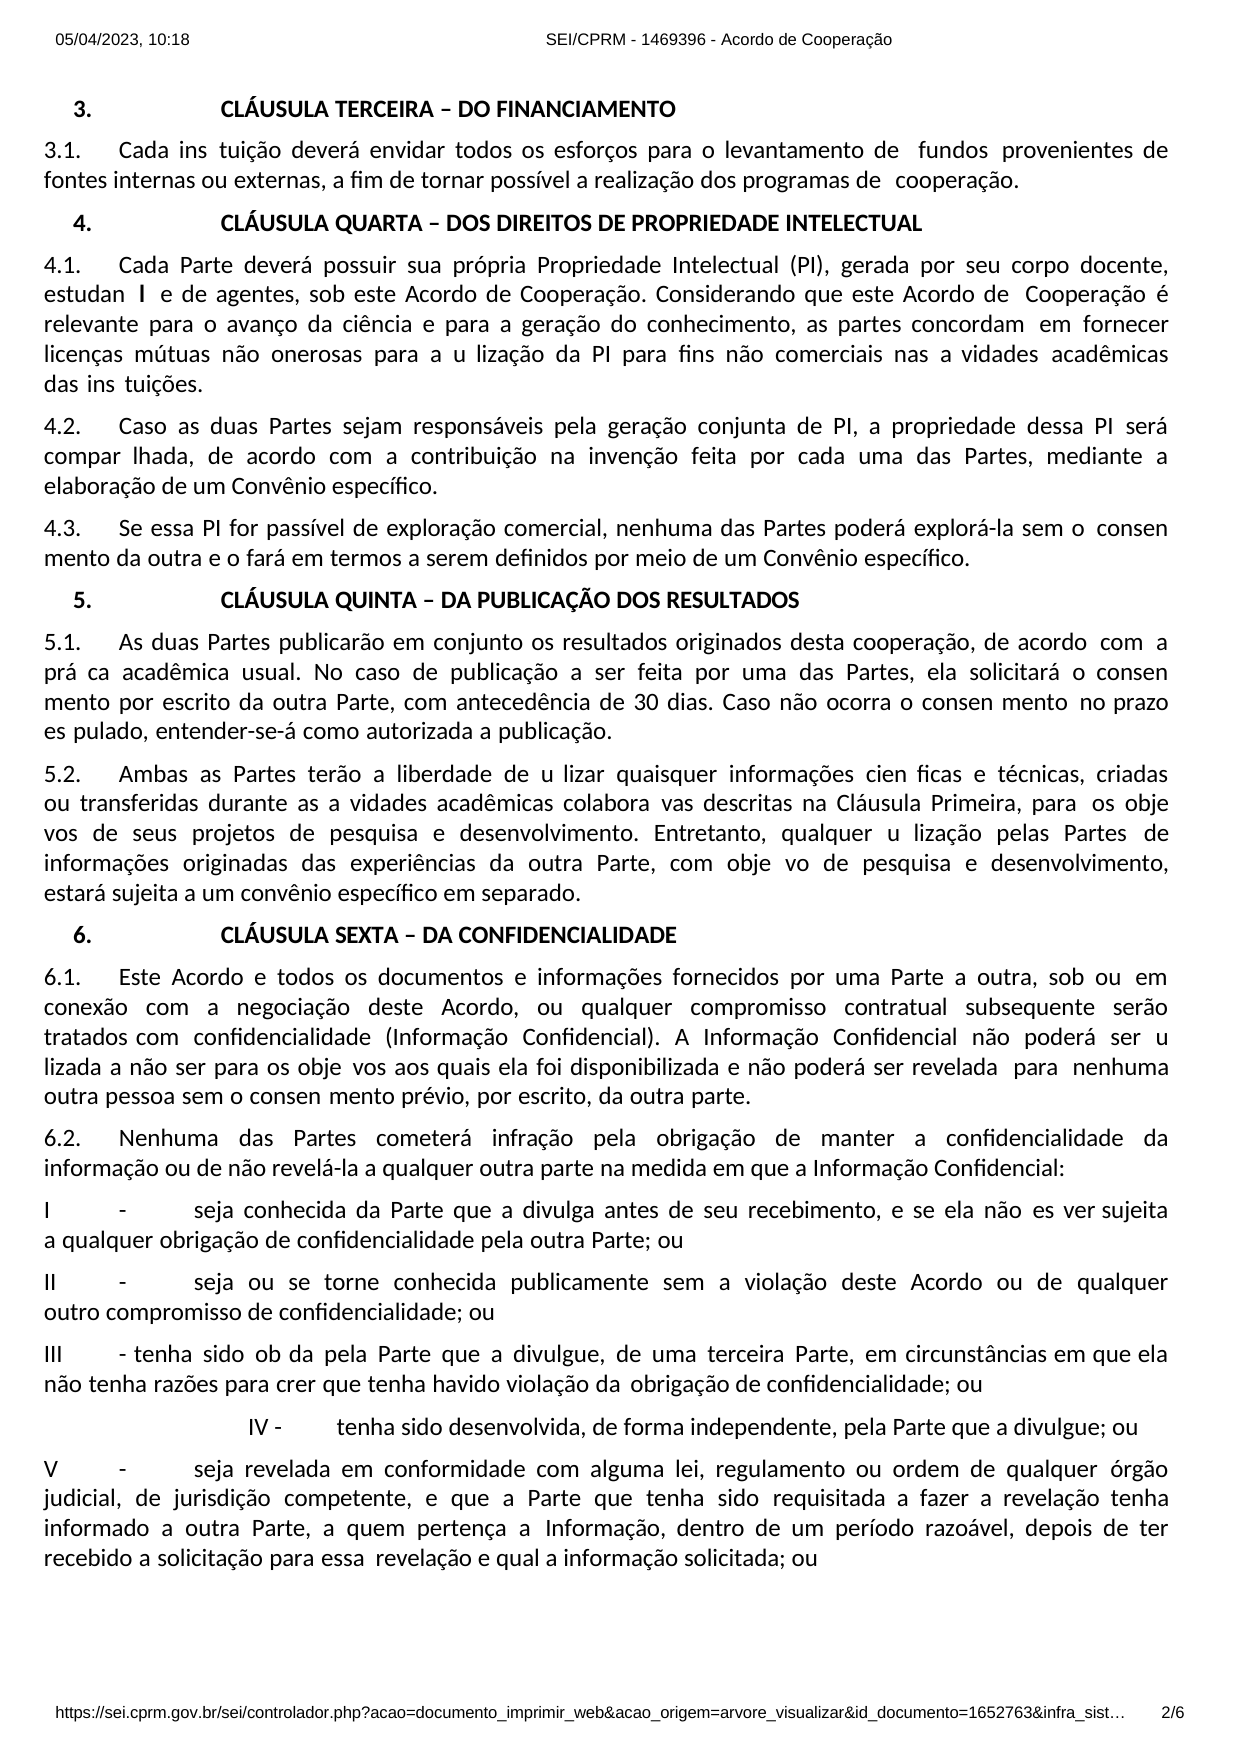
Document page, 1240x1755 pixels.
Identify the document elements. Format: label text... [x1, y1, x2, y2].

list - seja revelada em conformidade com alguma lei, regulamento ou ordem de qualquer órgão judicial, de jurisdição competente, e que a Parte que tenha sido requisitada a fazer a revelação tenha informado a outra Parte, a quem pertença a Informação, dentro de um período razoável, depois de ter recebido a solicitação para essa revelação e qual a informação solicitada; ou [44, 1453, 1169, 1572]
list CLÁUSULA QUARTA – DOS DIREITOS DE PROPRIEDADE INTELECTUAL [73, 207, 1196, 238]
list - tenha sido desenvolvida, de forma independente, pela Parte que a divulgue; ou [248, 1411, 1196, 1442]
list Ambas as Partes terão a liberdade de u lizar quaisquer informações cien ﬁcas e técnicas, criadas ou transferidas durante as a vidades acadêmicas colabora vas descritas na Cláusula Primeira, para os obje vos de seus projetos de pesquisa e desenvolvimento. Entretanto, qualquer u lização pelas Partes de informações originadas das experiências da outra Parte, com obje vo de pesquisa e desenvolvimento, estará sujeita a um convênio especíﬁco em separado. [44, 758, 1169, 907]
list - seja ou se torne conhecida publicamente sem a violação deste Acordo ou de qualquer outro compromisso de conﬁdencialidade; ou [44, 1267, 1169, 1327]
list CLÁUSULA SEXTA – DA CONFIDENCIALIDADE [73, 919, 1196, 950]
list - seja conhecida da Parte que a divulga antes de seu recebimento, e se ela não es ver sujeita a qualquer obrigação de conﬁdencialidade pela outra Parte; ou [44, 1195, 1169, 1255]
list Caso as duas Partes sejam responsáveis pela geração conjunta de PI, a propriedade dessa PI será compar lhada, de acordo com a contribuição na invenção feita por cada uma das Partes, mediante a elaboração de um Convênio especíﬁco. [44, 411, 1169, 500]
list Cada Parte deverá possuir sua própria Propriedade Intelectual (PI), gerada por seu corpo docente, estudan l e de agentes, sob este Acordo de Cooperação. Considerando que este Acordo de Cooperação é relevante para o avanço da ciência e para a geração do conhecimento, as partes concordam em fornecer licenças mútuas não onerosas para a u lização da PI para ﬁns não comerciais nas a vidades acadêmicas das ins tuições. [44, 249, 1169, 398]
list CLÁUSULA TERCEIRA – DO FINANCIAMENTO [73, 93, 1196, 123]
list - tenha sido ob da pela Parte que a divulgue, de uma terceira Parte, em circunstâncias em que ela não tenha razões para crer que tenha havido violação da obrigação de conﬁdencialidade; ou [44, 1339, 1169, 1399]
list As duas Partes publicarão em conjunto os resultados originados desta cooperação, de acordo com a prá ca acadêmica usual. No caso de publicação a ser feita por uma das Partes, ela solicitará o consen mento por escrito da outra Parte, com antecedência de 30 dias. Caso não ocorra o consen mento no prazo es pulado, entender-se-á como autorizada a publicação. [44, 627, 1169, 746]
list Se essa PI for passível de exploração comercial, nenhuma das Partes poderá explorá-la sem o consen mento da outra e o fará em termos a serem deﬁnidos por meio de um Convênio especíﬁco. [44, 512, 1169, 572]
list Cada ins tuição deverá envidar todos os esforços para o levantamento de fundos provenientes de fontes internas ou externas, a ﬁm de tornar possível a realização dos programas de cooperação. [44, 135, 1169, 195]
list Nenhuma das Partes cometerá infração pela obrigação de manter a conﬁdencialidade da informação ou de não revelá-la a qualquer outra parte na medida em que a Informação Conﬁdencial: [44, 1123, 1169, 1183]
list Este Acordo e todos os documentos e informações fornecidos por uma Parte a outra, sob ou em conexão com a negociação deste Acordo, ou qualquer compromisso contratual subsequente serão tratados com conﬁdencialidade (Informação Conﬁdencial). A Informação Conﬁdencial não poderá ser u lizada a não ser para os obje vos aos quais ela foi disponibilizada e não poderá ser revelada para nenhuma outra pessoa sem o consen mento prévio, por escrito, da outra parte. [44, 962, 1169, 1111]
list CLÁUSULA QUINTA – DA PUBLICAÇÃO DOS RESULTADOS [73, 584, 1196, 615]
